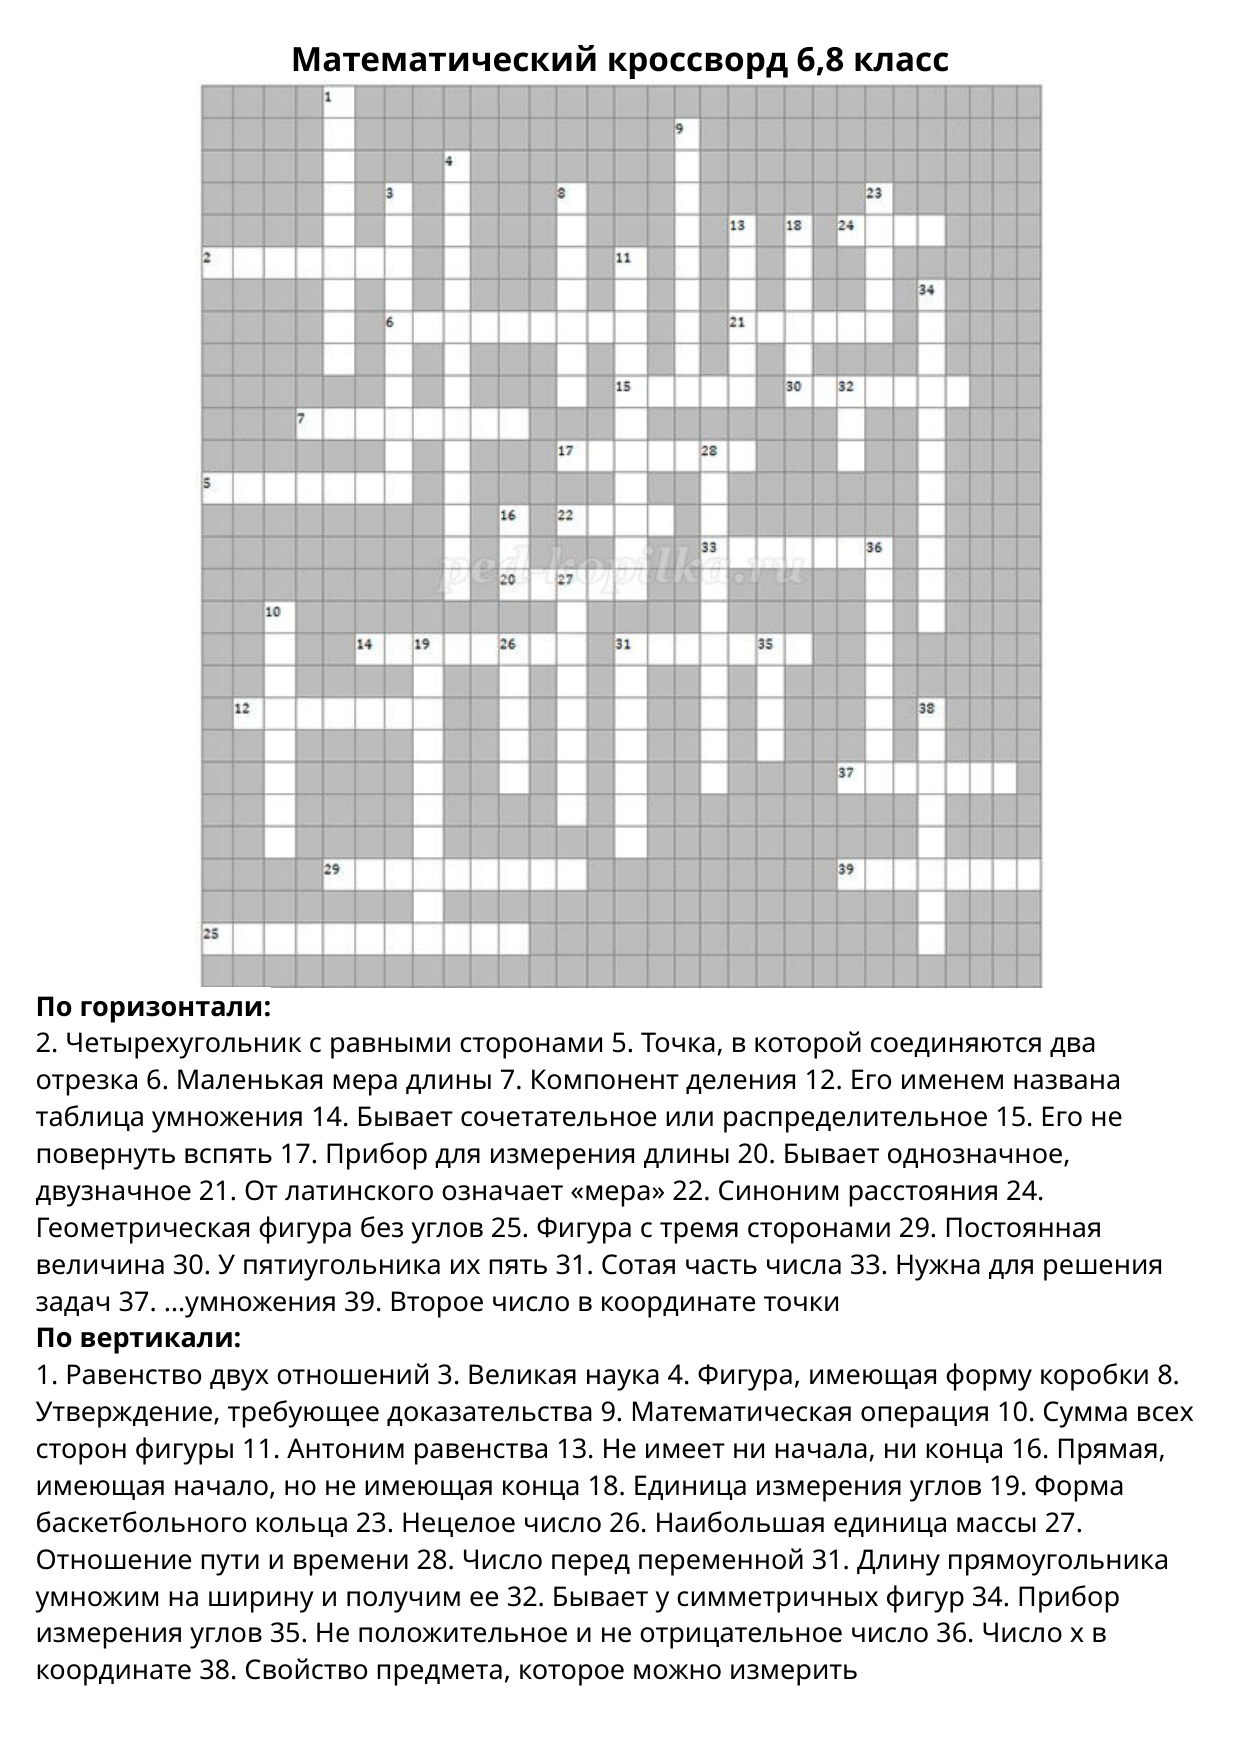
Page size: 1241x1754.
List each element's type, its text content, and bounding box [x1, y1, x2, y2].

text Математический кроссворд 6,8 класс [35, 35, 1205, 81]
text По горизонтали: 2. Четырехугольник с равными сторонами 5. Точка, в которой соединяются два отрезка 6. Маленькая мера длины 7. Компонент деления 12. Его именем названа таблица умножения 14. Бывает сочетательное или распределительное 15. Его не повернуть вспять 17. Прибор для измерения длины 20. Бывает однозначное, двузначное 21. От латинского означает «мера» 22. Синоним расстояния 24. Геометрическая фигура без углов 25. Фигура с тремя сторонами 29. Постоянная величина 30. У пятиугольника их пять 31. Сотая часть числа 33. Нужна для решения задач 37. …умножения 39. Второе число в координате точки По вертикали: 1. Равенство двух отношений 3. Великая наука 4. Фигура, имеющая форму коробки 8. Утверждение, требующее доказательства 9. Математическая операция 10. Сумма всех сторон фигуры 11. Антоним равенства 13. Не имеет ни начала, ни конца 16. Прямая, имеющая начало, но не имеющая конца 18. Единица измерения углов 19. Форма баскетбольного кольца 23. Нецелое число 26. Наибольшая единица массы 27. Отношение пути и времени 28. Число перед переменной 31. Длину прямоугольника умножим на ширину и получим ее 32. Бывает у симметричных фигур 34. Прибор измерения углов 35. Не положительное и не отрицательное число 36. Число х в координате 38. Свойство предмета, которое можно измерить [35, 987, 1205, 1688]
